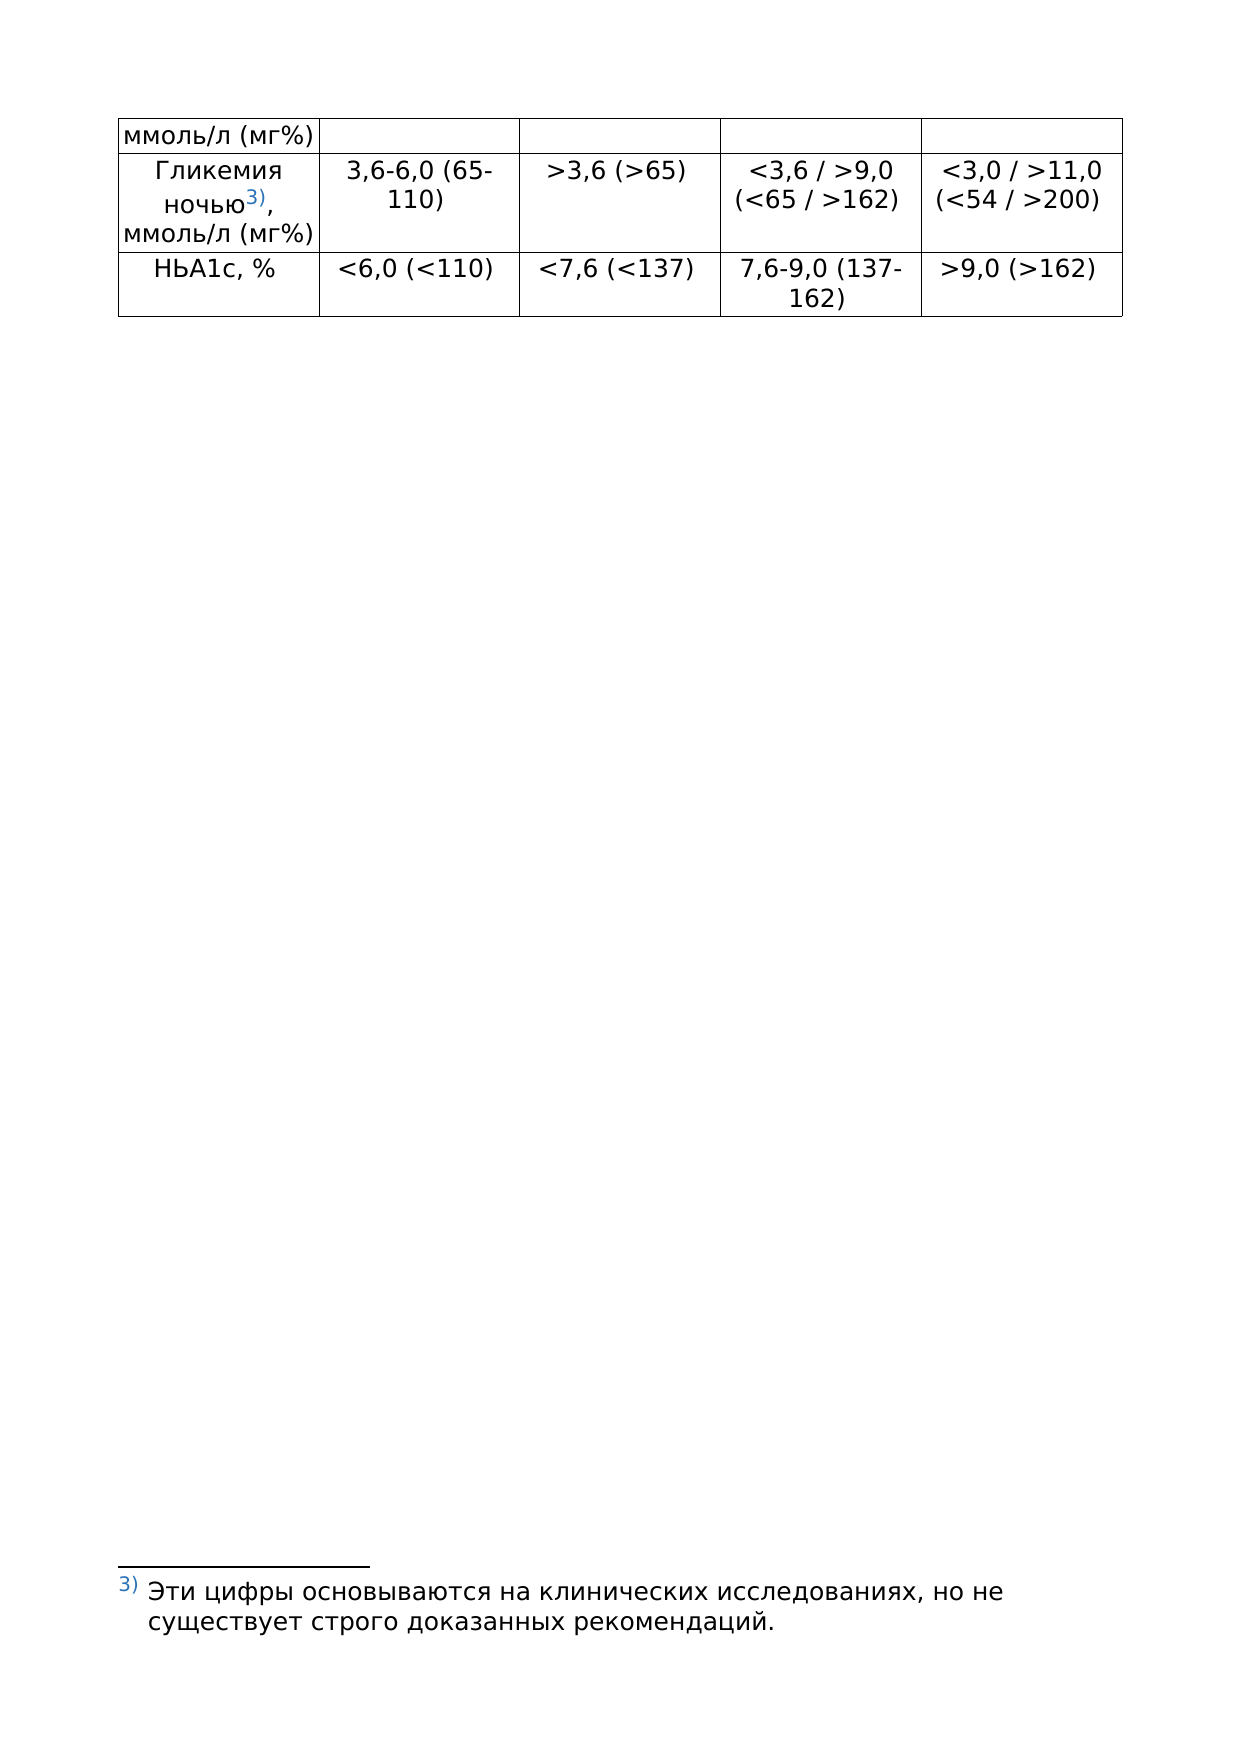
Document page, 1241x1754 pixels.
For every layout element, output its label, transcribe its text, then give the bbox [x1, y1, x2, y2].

table_cell [520, 119, 720, 153]
table_cell НЬА1с, % [119, 253, 319, 316]
table_cell <7,6 (<137) [520, 253, 720, 316]
table_cell [320, 119, 519, 153]
table_cell 7,6-9,0 (137-162) [721, 253, 921, 316]
table_cell >3,6 (>65) [520, 154, 720, 252]
table_cell <3,0 / >11,0 (<54 / >200) [922, 154, 1122, 252]
table_cell <6,0 (<110) [320, 253, 519, 316]
table_cell >9,0 (>162) [922, 253, 1122, 316]
table_cell ммоль/л (мг%) [119, 119, 319, 153]
table_cell Гликемия ночью, ммоль/л (мг%) [119, 154, 319, 252]
table_cell 3,6-6,0 (65-110) [320, 154, 519, 252]
table_cell [721, 119, 921, 153]
table_cell [922, 119, 1122, 153]
table_cell <3,6 / >9,0 (<65 / >162) [721, 154, 921, 252]
